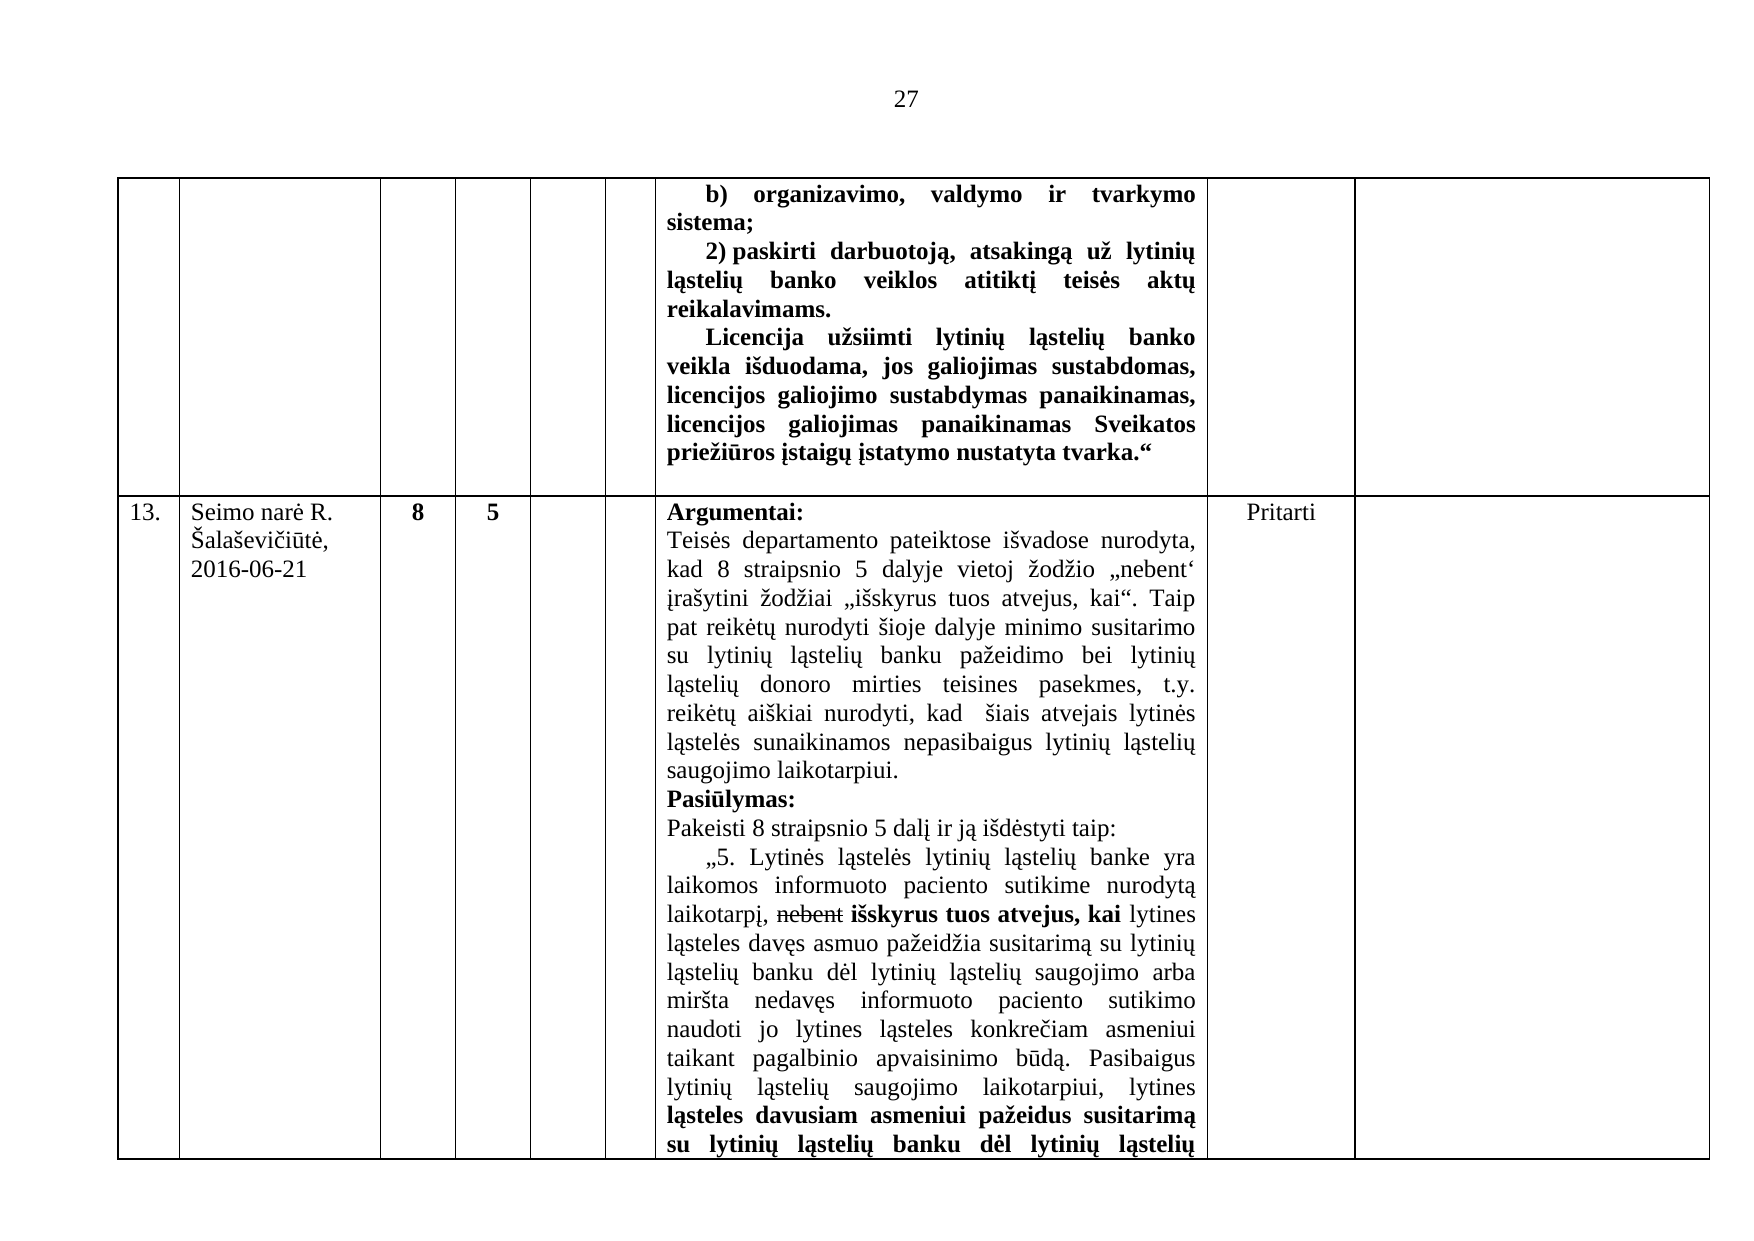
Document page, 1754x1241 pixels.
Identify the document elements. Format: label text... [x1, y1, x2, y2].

table_cell [606, 497, 655, 1158]
table_cell [606, 179, 655, 495]
table_cell 13. [119, 497, 179, 1158]
table_cell 5 [456, 497, 530, 1158]
table_cell Argumentai: Teisės departamento pateiktose išvadose nurodyta, kad 8 straipsnio 5 dalyje vietoj žodžio „nebent‘ įrašytini žodžiai „išskyrus tuos atvejus, kai“. Taip pat reikėtų nurodyti šioje dalyje minimo susitarimo su lytinių ląstelių banku pažeidimo bei lytinių ląstelių donoro mirties teisines pasekmes, t.y. reikėtų aiškiai nurodyti, kad šiais atvejais lytinės ląstelės sunaikinamos nepasibaigus lytinių ląstelių saugojimo laikotarpiui. Pasiūlymas: Pakeisti 8 straipsnio 5 dalį ir ją išdėstyti taip: „5. Lytinės ląstelės lytinių ląstelių banke yra laikomos informuoto paciento sutikime nurodytą laikotarpį, nebent išskyrus tuos atvejus, kai lytines ląsteles davęs asmuo pažeidžia susitarimą su lytinių ląstelių banku dėl lytinių ląstelių saugojimo arba miršta nedavęs informuoto paciento sutikimo naudoti jo lytines ląsteles konkrečiam asmeniui taikant pagalbinio apvaisinimo būdą. Pasibaigus lytinių ląstelių saugojimo laikotarpiui, lytines ląsteles davusiam asmeniui pažeidus susitarimą su lytinių ląstelių banku dėl lytinių ląstelių saugojimo arba kai asmuo miršta nedavęs informuoto paciento sutikimo naudoti jo lytines ląsteles konkrečiam asmeniui taikant pagalbinio apvaisinimo būdą, šios šio asmens lytinės ląstelės sveikatos apsaugos ministro nustatyta tvarka sunaikinamos.“ [656, 497, 1207, 1158]
table_cell Argumentai: Teisės departamento pateiktose išvadose nurodyta, kad pagal Konstitucinio Teismo suformuluotą doktriną, su asmens teisių ir laisvių įgyvendinimu susijęs reguliavimas, įskaitant ir tam tikros ūkinės veiklos esmines sąlygas, draudimus ir ribojimus, darančius esminį poveikį ūkinei veiklai, gali būti nustatomas tik įstatymu (Konstitucinio Teismo 2006 m. gegužės 31 d. nutarimas). Be to, ir Lietuvos Respublikos paslaugų įstatymo 5 straipsnyje išdėstyta imperatyvi norma, nustatanti, kad leidimų išdavimo, jų galiojimo sustabdymo, galiojimo sustabdymo panaikinimo ir leidimų galiojimo panaikinimo esminiai reikalavimai, taip pat reikalavimai, kurių vykdydami veiklą turi laikytis leidimą gavę teikėjai, nustatomi įstatymais, o įstatymų įgyvendinamuosiuose teisės aktuose nurodytos specialiosios (konkrečios) sąlygos turi besąlygiškai kilti iš įstatymuose įtvirtintų bendrųjų reikalavimų. Pasiūlymas: Pakeisti 8 straipsnio 4 dalį ir ją išdėstyti taip: „4. Lytinės ląstelės yra laikomos lytinių ląstelių banke. Lytinių ląstelių bankas turi atitikti licencijuojamos veiklos sąlygas ir užtikrinti kokybės sistemos bei saugos reikalavimų laikymąsi, įskaitant kryžmino užteršimo valdymo priemones. Lytinių ląstelių banko licencijavimo ir veiklos kontrolės tvarką nustato sveikatos apsaugos ministras. Juridinis asmuo, siekiantis gauti ir gavęs licenciją užsiimti lytinių ląstelių banko veikla, privalo atitikti Sveikatos priežiūros įstaigų įstatyme nustatytus reikalavimus asmens sveikatos priežiūros licencijai gauti ir šiuos reikalavimus: 1) užtikrinti, kad sveikatos apsaugos ministro patvirtintame Lytinių ląstelių banko veiklos reikalavimų apraše nustatytus reikalavimus, keliamus siekiant užtikrinti atsekamumą, saugumą, kokybę, atitiktų: a) patalpos, įranga ir medžiagos; b) organizavimo, valdymo ir tvarkymo sistema; 2) paskirti darbuotoją, atsakingą už lytinių ląstelių banko veiklos atitiktį teisės aktų reikalavimams. Licencija užsiimti lytinių ląstelių banko veikla išduodama, jos galiojimas sustabdomas, licencijos galiojimo sustabdymas panaikinamas, licencijos galiojimas panaikinamas Sveikatos priežiūros įstaigų įstatymo nustatyta tvarka.“ [656, 179, 1207, 495]
table_cell Pritarti [1208, 497, 1354, 1158]
table_cell [456, 179, 530, 495]
table_cell [1356, 179, 1709, 495]
table_cell Seimo narė R. Šalaševičiūtė, 2016-06-21 [180, 497, 380, 1158]
table_cell [180, 179, 380, 495]
table_cell [531, 497, 605, 1158]
table_cell [531, 179, 605, 495]
table_cell [119, 179, 179, 495]
table_cell [1356, 497, 1709, 1158]
table_cell [1208, 179, 1354, 495]
table_cell [381, 179, 455, 495]
table_cell 8 [381, 497, 455, 1158]
